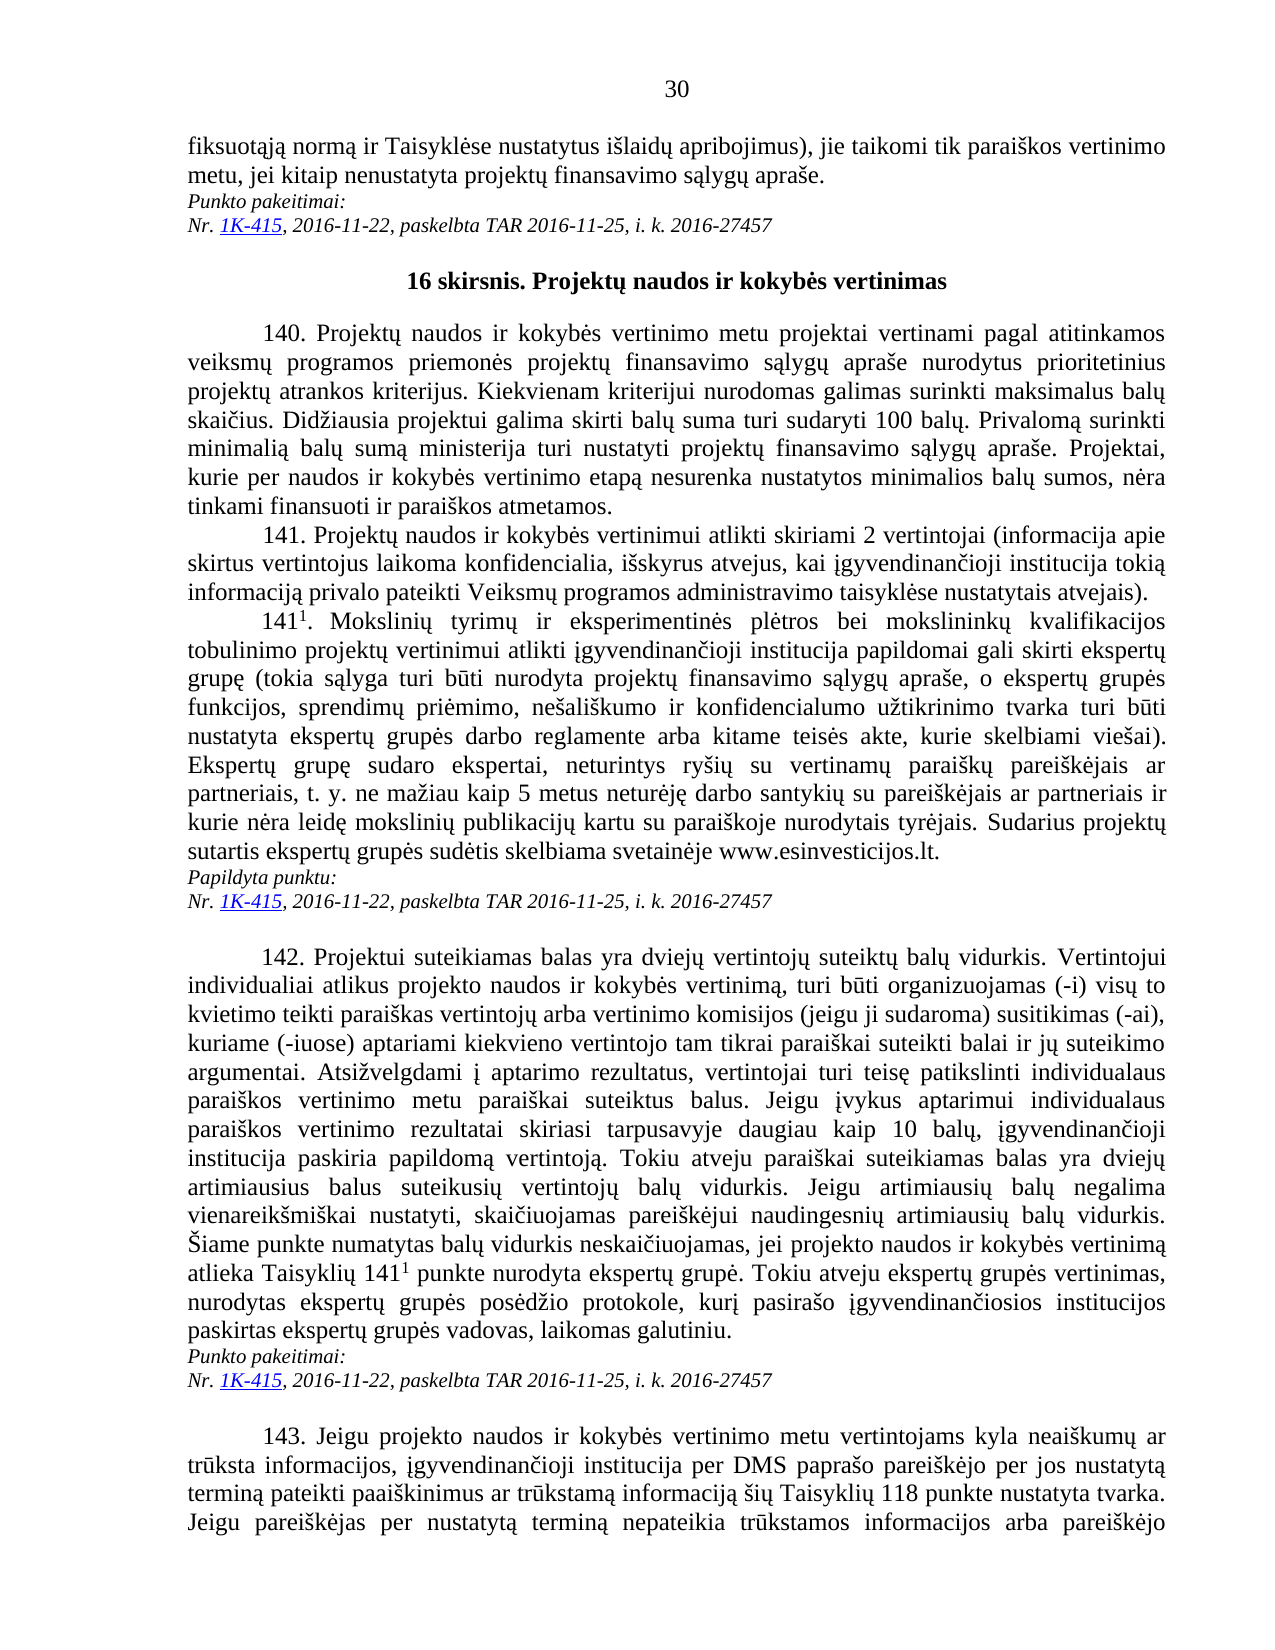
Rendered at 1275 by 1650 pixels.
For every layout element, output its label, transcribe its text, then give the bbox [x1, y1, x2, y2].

text fiksuotąją normą ir Taisyklėse nustatytus išlaidų apribojimus), jie taikomi tik paraiškos vertinimo metu, jei kitaip nenustatyta projektų finansavimo sąlygų apraše. [187, 131, 1167, 189]
text 143. Jeigu projekto naudos ir kokybės vertinimo metu vertintojams kyla neaiškumų ar trūksta informacijos, įgyvendinančioji institucija per DMS paprašo pareiškėjo per jos nustatytą terminą pateikti paaiškinimus ar trūkstamą informaciją šių Taisyklių 118 punkte nustatyta tvarka. Jeigu pareiškėjas per nustatytą terminą nepateikia trūkstamos informacijos arba pareiškėjo [187, 1421, 1167, 1536]
text Punkto pakeitimai: [187, 1344, 1167, 1368]
subtitle 16 skirsnis. Projektų naudos ir kokybės vertinimas [246, 266, 1107, 294]
text 140. Projektų naudos ir kokybės vertinimo metu projektai vertinami pagal atitinkamos veiksmų programos priemonės projektų finansavimo sąlygų apraše nurodytus prioritetinius projektų atrankos kriterijus. Kiekvienam kriterijui nurodomas galimas surinkti maksimalus balų skaičius. Didžiausia projektui galima skirti balų suma turi sudaryti 100 balų. Privalomą surinkti minimalią balų sumą ministerija turi nustatyti projektų finansavimo sąlygų apraše. Projektai, kurie per naudos ir kokybės vertinimo etapą nesurenka nustatytos minimalios balų sumos, nėra tinkami finansuoti ir paraiškos atmetamos. [187, 318, 1167, 520]
text Nr. 1K-415, 2016-11-22, paskelbta TAR 2016-11-25, i. k. 2016-27457 [187, 1368, 1167, 1392]
text Punkto pakeitimai: [187, 189, 1167, 213]
text Nr. 1K-415, 2016-11-22, paskelbta TAR 2016-11-25, i. k. 2016-27457 [187, 889, 1167, 913]
text Papildyta punktu: [187, 865, 1167, 889]
text 141. Projektų naudos ir kokybės vertinimui atlikti skiriami 2 vertintojai (informacija apie skirtus vertintojus laikoma konfidencialia, išskyrus atvejus, kai įgyvendinančioji institucija tokią informaciją privalo pateikti Veiksmų programos administravimo taisyklėse nustatytais atvejais). [187, 520, 1167, 606]
text Nr. 1K-415, 2016-11-22, paskelbta TAR 2016-11-25, i. k. 2016-27457 [187, 213, 1167, 237]
text 142. Projektui suteikiamas balas yra dviejų vertintojų suteiktų balų vidurkis. Vertintojui individualiai atlikus projekto naudos ir kokybės vertinimą, turi būti organizuojamas (-i) visų to kvietimo teikti paraiškas vertintojų arba vertinimo komisijos (jeigu ji sudaroma) susitikimas (-ai), kuriame (-iuose) aptariami kiekvieno vertintojo tam tikrai paraiškai suteikti balai ir jų suteikimo argumentai. Atsižvelgdami į aptarimo rezultatus, vertintojai turi teisę patikslinti individualaus paraiškos vertinimo metu paraiškai suteiktus balus. Jeigu įvykus aptarimui individualaus paraiškos vertinimo rezultatai skiriasi tarpusavyje daugiau kaip 10 balų, įgyvendinančioji institucija paskiria papildomą vertintoją. Tokiu atveju paraiškai suteikiamas balas yra dviejų artimiausius balus suteikusių vertintojų balų vidurkis. Jeigu artimiausių balų negalima vienareikšmiškai nustatyti, skaičiuojamas pareiškėjui naudingesnių artimiausių balų vidurkis. Šiame punkte numatytas balų vidurkis neskaičiuojamas, jei projekto naudos ir kokybės vertinimą atlieka Taisyklių 1411 punkte nurodyta ekspertų grupė. Tokiu atveju ekspertų grupės vertinimas, nurodytas ekspertų grupės posėdžio protokole, kurį pasirašo įgyvendinančiosios institucijos paskirtas ekspertų grupės vadovas, laikomas galutiniu. [187, 942, 1167, 1344]
text 1411. Mokslinių tyrimų ir eksperimentinės plėtros bei mokslininkų kvalifikacijos tobulinimo projektų vertinimui atlikti įgyvendinančioji institucija papildomai gali skirti ekspertų grupę (tokia sąlyga turi būti nurodyta projektų finansavimo sąlygų apraše, o ekspertų grupės funkcijos, sprendimų priėmimo, nešališkumo ir konfidencialumo užtikrinimo tvarka turi būti nustatyta ekspertų grupės darbo reglamente arba kitame teisės akte, kurie skelbiami viešai). Ekspertų grupę sudaro ekspertai, neturintys ryšių su vertinamų paraiškų pareiškėjais ar partneriais, t. y. ne mažiau kaip 5 metus neturėję darbo santykių su pareiškėjais ar partneriais ir kurie nėra leidę mokslinių publikacijų kartu su paraiškoje nurodytais tyrėjais. Sudarius projektų sutartis ekspertų grupės sudėtis skelbiama svetainėje www.esinvesticijos.lt. [187, 606, 1167, 865]
